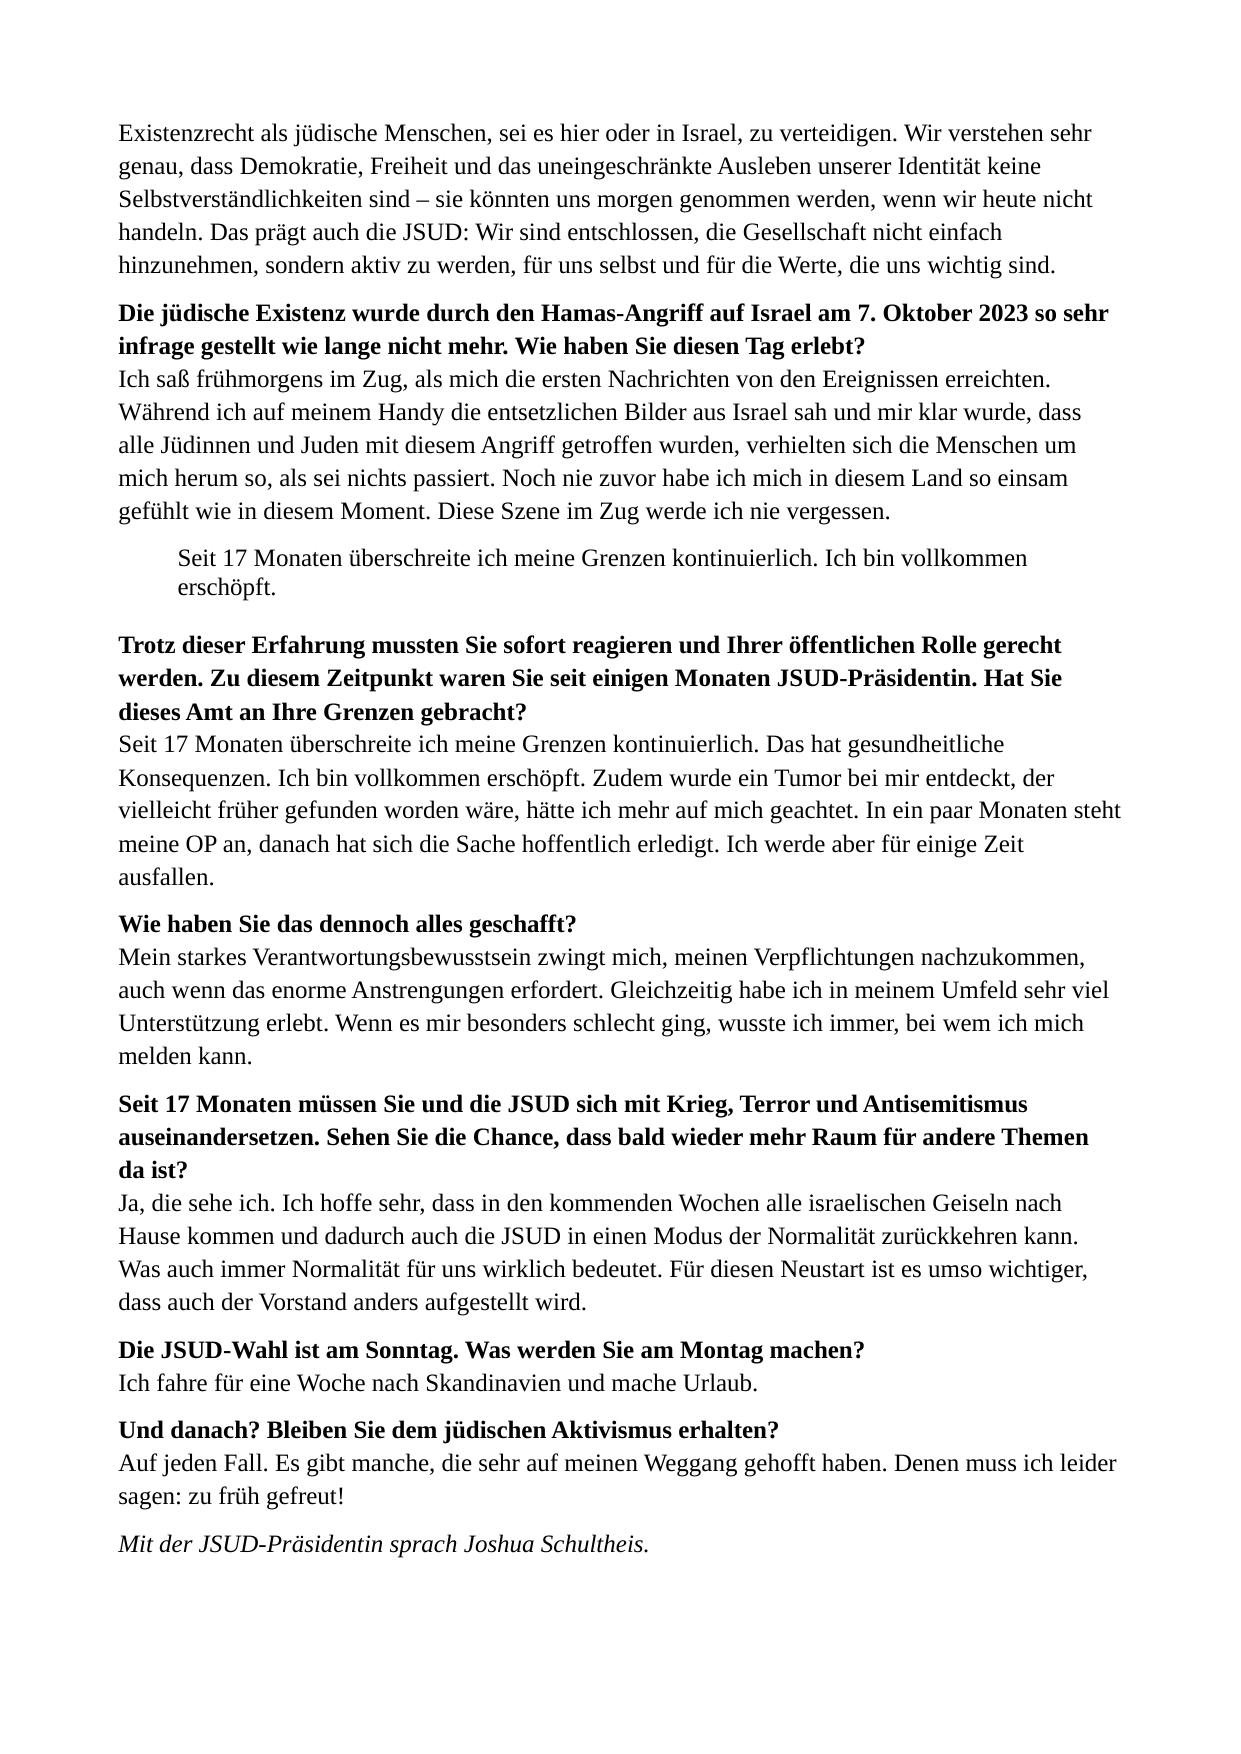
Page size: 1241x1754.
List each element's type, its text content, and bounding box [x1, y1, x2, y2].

text Die jüdische Existenz wurde durch den Hamas-Angriff auf Israel am 7. Oktober 2023 so sehr infrage gestellt wie lange nicht mehr. Wie haben Sie diesen Tag erlebt? Ich saß frühmorgens im Zug, als mich die ersten Nachrichten von den Ereignissen erreichten. Während ich auf meinem Handy die entsetzlichen Bilder aus Israel sah und mir klar wurde, dass alle Jüdinnen und Juden mit diesem Angriff getroffen wurden, verhielten sich die Menschen um mich herum so, als sei nichts passiert. Noch nie zuvor habe ich mich in diesem Land so einsam gefühlt wie in diesem Moment. Diese Szene im Zug werde ich nie vergessen. [118, 298, 1122, 525]
text Die JSUD-Wahl ist am Sonntag. Was werden Sie am Montag machen? Ich fahre für eine Woche nach Skandinavien und mache Urlaub. [118, 1335, 1122, 1396]
text Seit 17 Monaten müssen Sie und die JSUD sich mit Krieg, Terror und Antisemitismus auseinandersetzen. Sehen Sie die Chance, dass bald wieder mehr Raum für andere Themen da ist? Ja, die sehe ich. Ich hoffe sehr, dass in den kommenden Wochen alle israelischen Geiseln nach Hause kommen und dadurch auch die JSUD in einen Modus der Normalität zurückkehren kann. Was auch immer Normalität für uns wirklich bedeutet. Für diesen Neustart ist es umso wichtiger, dass auch der Vorstand anders aufgestellt wird. [118, 1089, 1122, 1316]
text Wie haben Sie das dennoch alles geschafft? Mein starkes Verantwortungsbewusstsein zwingt mich, meinen Verpflichtungen nachzukommen, auch wenn das enorme Anstrengungen erfordert. Gleichzeitig habe ich in meinem Umfeld sehr viel Unterstützung erlebt. Wenn es mir besonders schlecht ging, wusste ich immer, bei wem ich mich melden kann. [118, 909, 1122, 1070]
text Seit 17 Monaten überschreite ich meine Grenzen kontinuierlich. Ich bin vollkommen erschöpft. [177, 543, 1063, 601]
text Mit der JSUD-Präsidentin sprach Joshua Schultheis. [118, 1529, 1122, 1558]
text Und danach? Bleiben Sie dem jüdischen Aktivismus erhalten? Auf jeden Fall. Es gibt manche, die sehr auf meinen Weggang gehofft haben. Denen muss ich leider sagen: zu früh gefreut! [118, 1415, 1122, 1510]
text Existenzrecht als jüdische Menschen, sei es hier oder in Israel, zu verteidigen. Wir verstehen sehr genau, dass Demokratie, Freiheit und das uneingeschränkte Ausleben unserer Identität keine Selbstverständlichkeiten sind – sie könnten uns morgen genommen werden, wenn wir heute nicht handeln. Das prägt auch die JSUD: Wir sind entschlossen, die Gesellschaft nicht einfach hinzunehmen, sondern aktiv zu werden, für uns selbst und für die Werte, die uns wichtig sind. [118, 118, 1122, 279]
text Trotz dieser Erfahrung mussten Sie sofort reagieren und Ihrer öffentlichen Rolle gerecht werden. Zu diesem Zeitpunkt waren Sie seit einigen Monaten JSUD-Präsidentin. Hat Sie dieses Amt an Ihre Grenzen gebracht? Seit 17 Monaten überschreite ich meine Grenzen kontinuierlich. Das hat gesundheitliche Konsequenzen. Ich bin vollkommen erschöpft. Zudem wurde ein Tumor bei mir entdeckt, der vielleicht früher gefunden worden wäre, hätte ich mehr auf mich geachtet. In ein paar Monaten steht meine OP an, danach hat sich die Sache hoffentlich erledigt. Ich werde aber für einige Zeit ausfallen. [118, 631, 1122, 890]
